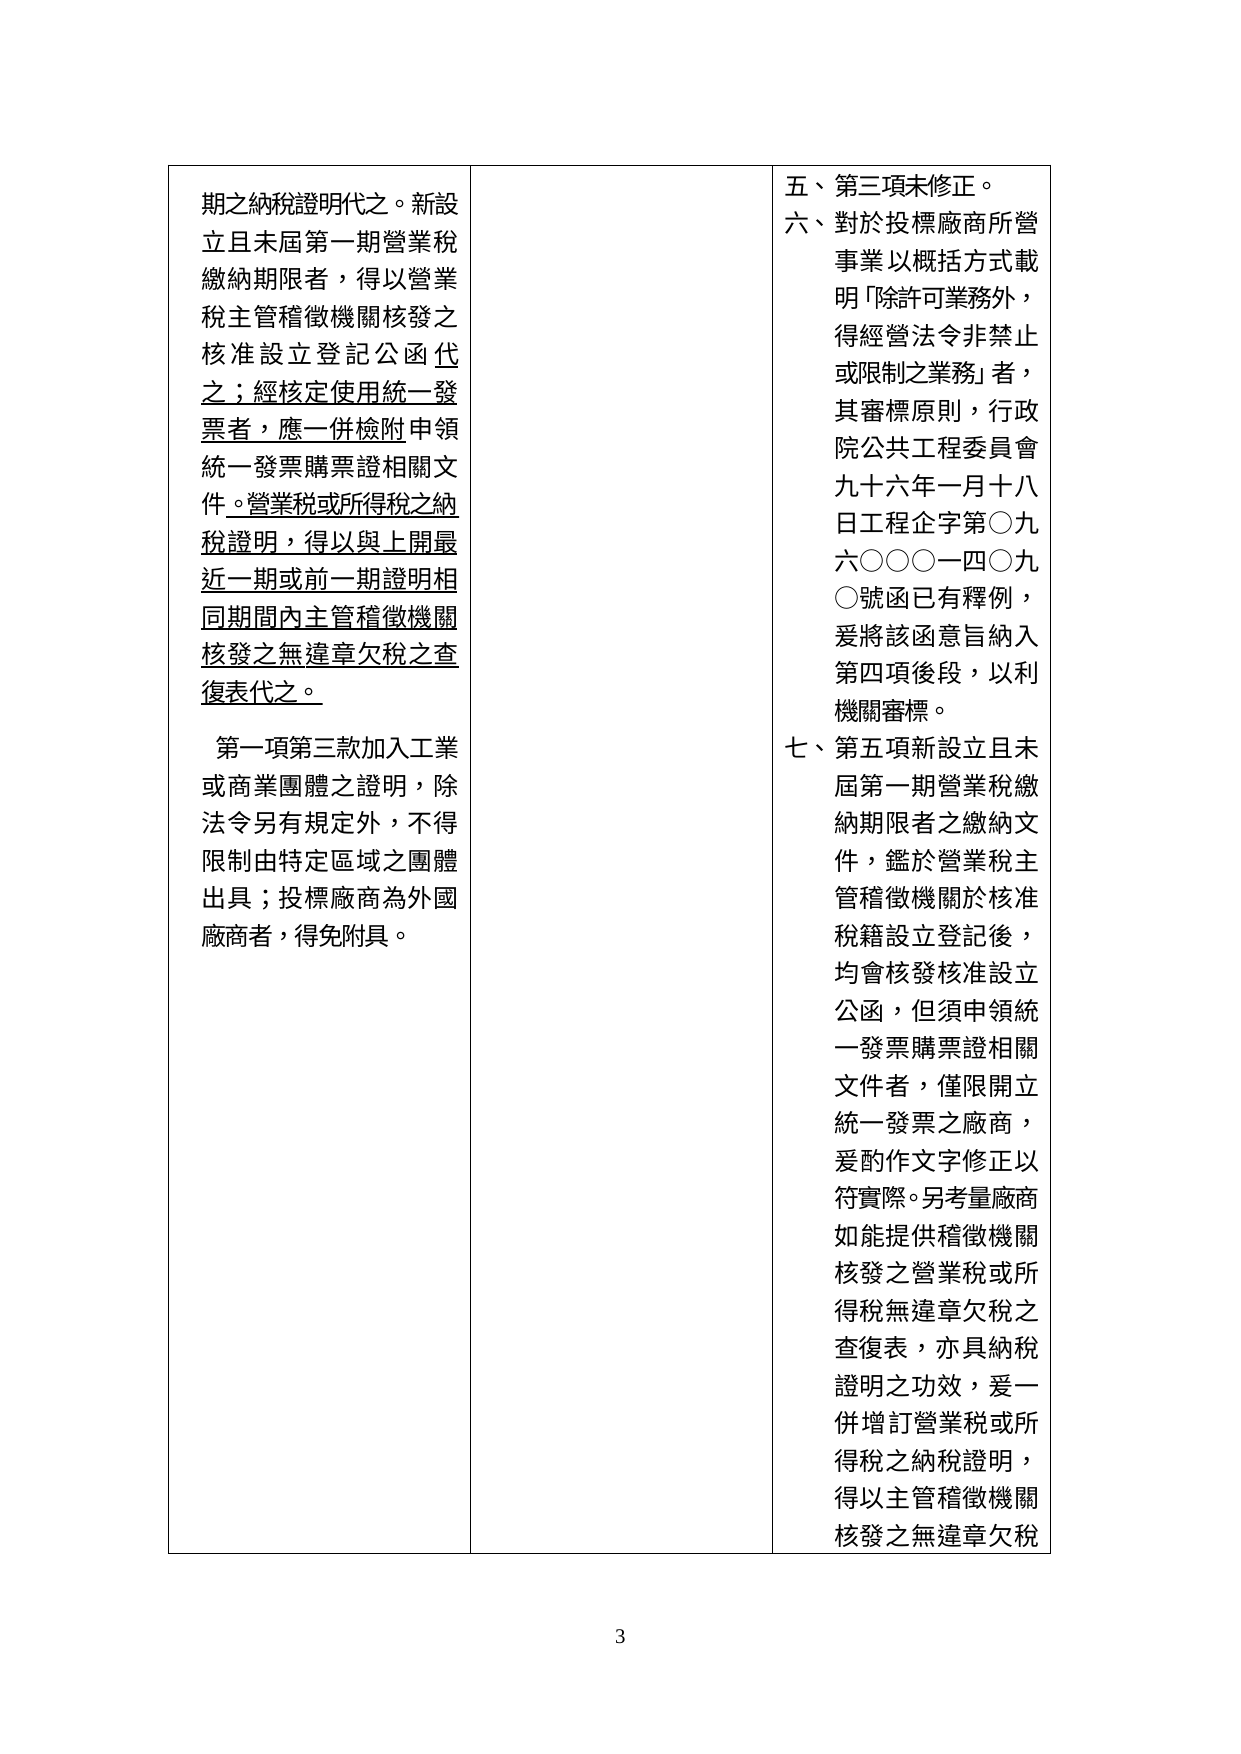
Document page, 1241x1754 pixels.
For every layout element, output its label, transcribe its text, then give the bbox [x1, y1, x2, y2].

table_cell 期之納稅證明代之。新設立且未屆第一期營業稅繳納期限者，得以營業稅主管稽徵機關核發之核准設立登記公函代之；經核定使用統一發票者，應一併檢附申領統一發票購票證相關文件。營業税或所得稅之納稅證明，得以與上開最近一期或前一期證明相同期間內主管稽徵機關核發之無違章欠稅之查復表代之。 第一項第三款加入工業或商業團體之證明，除法令另有規定外，不得限制由特定區域之團體出具；投標廠商為外國廠商者，得免附具。 [169, 166, 470, 1553]
table_cell [471, 166, 772, 1553]
table_cell 財政部九十八年四月二十三日臺財稅字第○九八○四五二九六三○號令：「各稽徵機關依營利事業登記規則核發之營業登記證，自九十八年四月十三日起停止使用，不再作為稅籍登記證明文件，營業人自該日起辦理變更登記或註銷登記時，毋須繳回作廢。」亦即各稽徵機關已不再核發「營業登記證」，原已核發者停止使用。另考量參與政府採購之廠商，除公司、商號等營利事業外，尚有非屬營利事業之法人、機構或團體，其設立登記文件，因核發之機關不同，名稱、格式亦有不同，例如：財團法人登記證書、身心障礙福利機構立案證書、合作社登記證或學校經主管機關核准設立之公文等。爰將第一項第一款「設立或營業登記證」修正為「非屬營利事業之法人、機構或團體依法須辦理設立登記之證明文件」，以資周延。 部分行業需經其目的事業主管機關許可設立登記後，方可從事該項業務，例如營造業、土木包工業、工程技術顧問業、保全業、旅行業等，且該核准文件名稱及格式亦不相同，爰將第一項第一款「行業登記證」修正為「許可登記證明文件」，以臻明確。 第一項第二款刪除「等」字，以避免投標廠商檢附營業稅或所得稅以外之納稅證明文件投標，衍生審標爭議。 鑑於目的事業主管機關網站已可查得公司、商業之設立或登記資料，第二項後段增列得允許廠商列印該最新資料代之之情形，以落實法規鬆綁政策，並利機關審標有所依據。 第三項未修正。 對於投標廠商所營事業以概括方式載明「除許可業務外，得經營法令非禁止或限制之業務」者，其審標原則，行政院公共工程委員會九十六年一月十八日工程企字第○九六○○○一四○九○號函已有釋例，爰將該函意旨納入第四項後段，以利機關審標。 第五項新設立且未屆第一期營業稅繳納期限者之繳納文件，鑑於營業稅主管稽徵機關於核准稅籍設立登記後，均會核發核准設立公函，但須申領統一發票購票證相關文件者，僅限開立統一發票之廠商，爰酌作文字修正以符實際。另考量廠商如能提供稽徵機關核發之營業稅或所得稅無違章欠稅之查復表，亦具納稅證明之功效，爰一併增訂營業税或所得稅之納稅證明，得以主管稽徵機關核發之無違章欠稅之查復表代之。 第六項未修正。 [773, 166, 1050, 1553]
